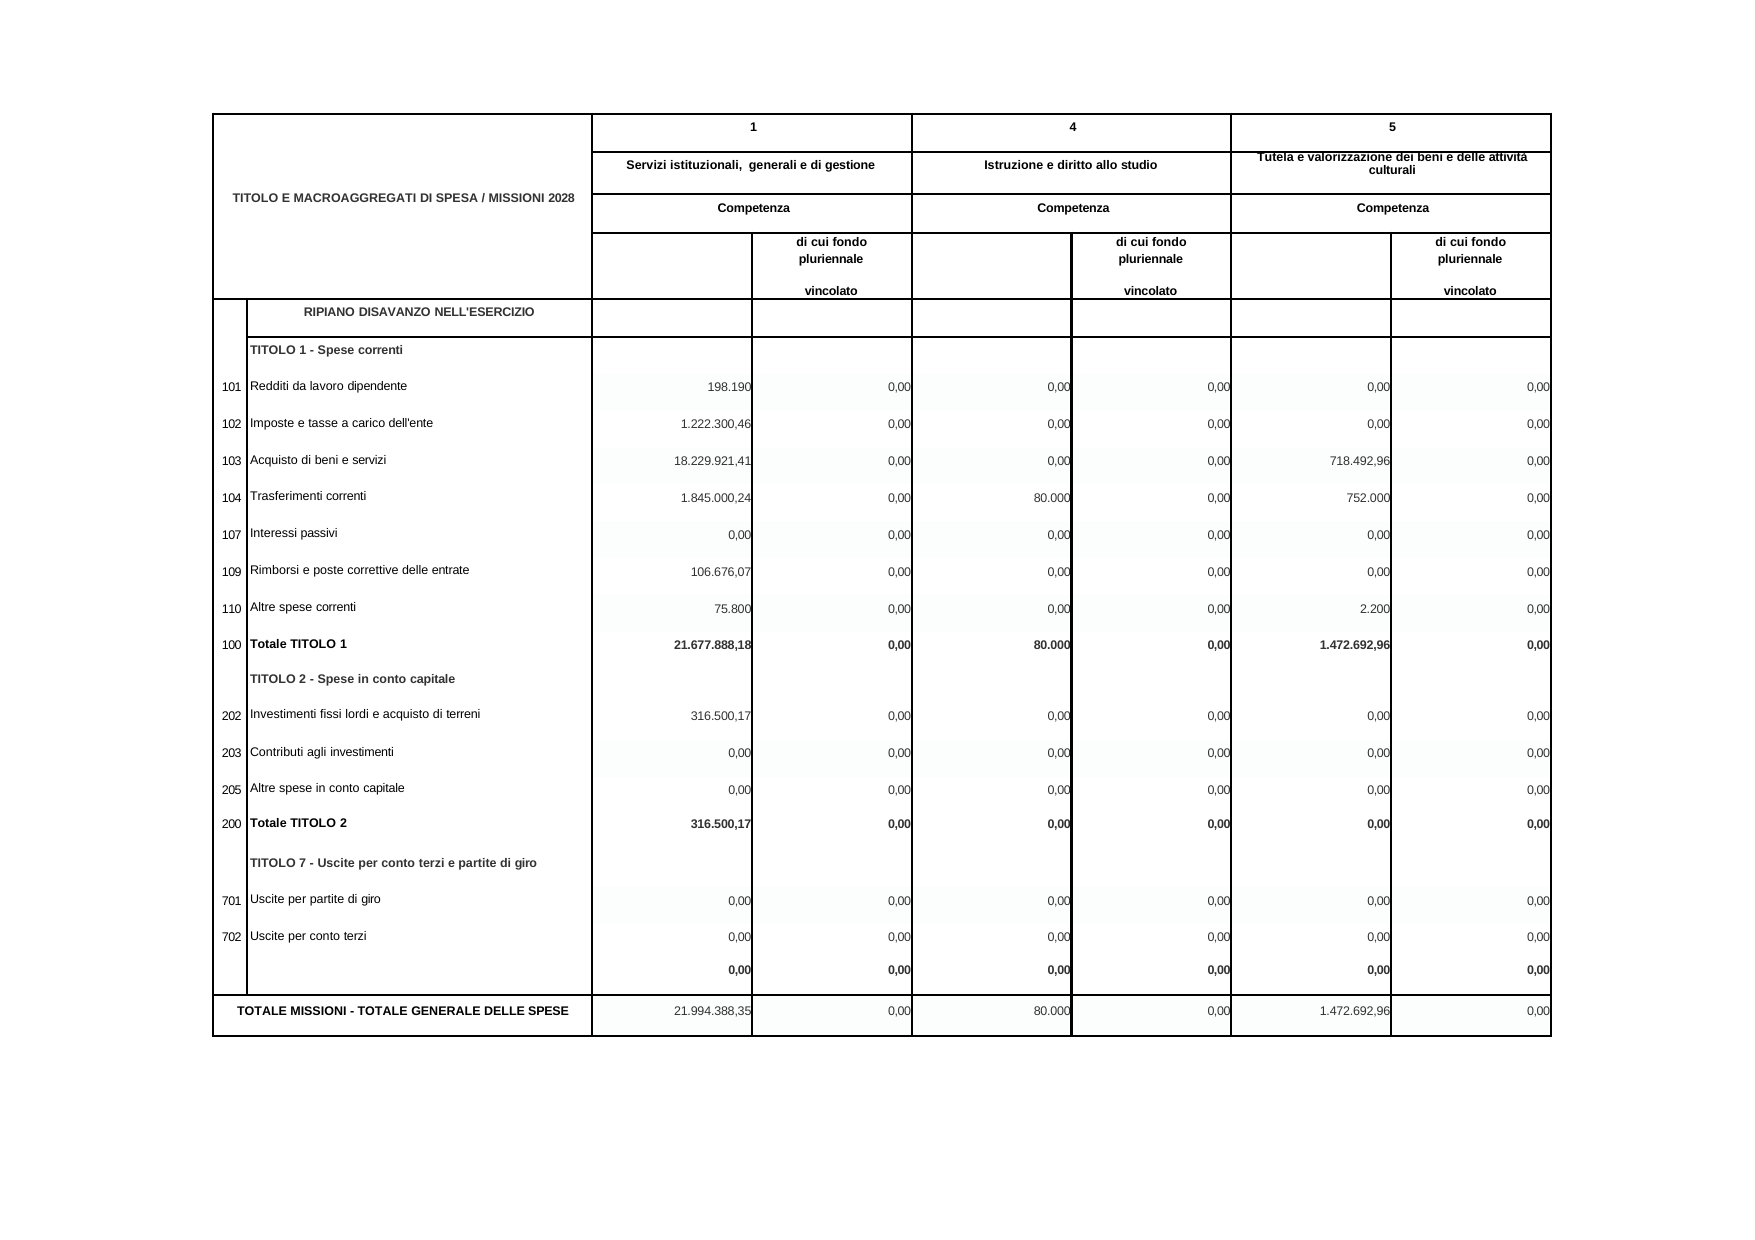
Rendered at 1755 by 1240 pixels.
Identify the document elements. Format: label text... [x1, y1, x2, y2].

table_cell [1232, 300, 1390, 336]
table_cell Tutela e valorizzazione dei beni e delle attività culturali [1232, 153, 1550, 193]
table_cell 198.190 [593, 374, 751, 411]
table_cell 0,00 [1392, 411, 1550, 447]
table_cell di cui fondo pluriennale vincolato [1392, 234, 1550, 298]
table_cell [1232, 338, 1390, 374]
table_cell 0,00 [1392, 813, 1550, 887]
table_cell 103 [214, 448, 246, 484]
table_cell 0,00 [753, 595, 911, 632]
table_cell Altre spese in conto capitale [248, 777, 591, 813]
table_cell 701 [214, 887, 246, 924]
table_cell 0,00 [1392, 887, 1550, 924]
table_cell [214, 669, 246, 703]
table_cell 0,00 [1392, 521, 1550, 558]
table_cell 0,00 [913, 703, 1070, 739]
table_cell 0,00 [1073, 924, 1230, 961]
table_cell [593, 669, 751, 703]
table_cell Uscite per partite di giro [248, 887, 591, 924]
table_cell [1392, 338, 1550, 374]
table_cell 0,00 [1232, 703, 1390, 739]
table_header TITOLO E MACROAGGREGATI DI SPESA / MISSIONI 2028 [214, 115, 591, 298]
table_cell [1232, 669, 1390, 703]
table_cell 0,00 [913, 595, 1070, 632]
table_cell 0,00 [753, 485, 911, 521]
table_cell 80.000 [913, 485, 1070, 521]
table_cell 0,00 [753, 996, 911, 1035]
table_cell 0,00 [1073, 996, 1230, 1035]
table_cell [753, 338, 911, 374]
table_cell 109 [214, 559, 246, 595]
table_cell 202 [214, 703, 246, 739]
table_cell [1392, 300, 1550, 336]
table_cell 0,00 [753, 448, 911, 484]
table_cell 0,00 [1232, 924, 1390, 961]
table_cell 102 [214, 411, 246, 447]
table_cell [214, 300, 246, 336]
table_cell 0,00 [753, 521, 911, 558]
table_cell 0,00 [753, 703, 911, 739]
table_cell 0,00 [1073, 411, 1230, 447]
table_cell Investimenti fissi lordi e acquisto di terreni [248, 703, 591, 739]
table_cell 0,00 [1073, 777, 1230, 813]
table_cell TOTALE MISSIONI - TOTALE GENERALE DELLE SPESE [214, 996, 591, 1035]
table_cell 0,00 [753, 813, 911, 887]
table_cell Redditi da lavoro dipendente [248, 374, 591, 411]
table_cell 0,00 [913, 924, 1070, 961]
table_cell [753, 669, 911, 703]
table_cell Imposte e tasse a carico dell'ente [248, 411, 591, 447]
table_cell TITOLO 2 - Spese in conto capitale [248, 669, 591, 703]
table_cell Servizi istituzionali, generali e di gestione [593, 153, 911, 193]
table_cell Altre spese correnti [248, 595, 591, 632]
table_cell 0,00 [1073, 740, 1230, 777]
table_cell 0,00 [753, 632, 911, 669]
table_cell 718.492,96 [1232, 448, 1390, 484]
table_cell 0,00 [1073, 813, 1230, 887]
table_cell 0,00 [1392, 961, 1550, 994]
table_cell 205 [214, 777, 246, 813]
table_cell [1073, 338, 1230, 374]
table_cell [1392, 669, 1550, 703]
table_cell 1.472.692,96 [1232, 996, 1390, 1035]
table_cell Totale TITOLO 2 TITOLO 7 - Uscite per conto terzi e partite di giro [248, 813, 591, 887]
table_cell 0,00 [913, 777, 1070, 813]
table_cell 203 [214, 740, 246, 777]
table_cell 0,00 [1392, 777, 1550, 813]
table_cell 0,00 [753, 559, 911, 595]
table_cell Totale TITOLO 1 [248, 632, 591, 669]
table_cell 0,00 [1232, 411, 1390, 447]
table_cell 0,00 [1232, 961, 1390, 994]
table_cell 0,00 [1392, 740, 1550, 777]
table_cell 0,00 [753, 887, 911, 924]
table_cell 0,00 [1392, 632, 1550, 669]
table_cell 0,00 [593, 740, 751, 777]
table_cell 0,00 [1392, 595, 1550, 632]
table_cell 0,00 [1392, 996, 1550, 1035]
table_cell 107 [214, 521, 246, 558]
table_cell [1073, 300, 1230, 336]
table_header 4 [913, 115, 1230, 151]
table_cell 80.000 [913, 996, 1070, 1035]
table_cell 110 [214, 595, 246, 632]
table_cell 101 [214, 374, 246, 411]
table_cell Istruzione e diritto allo studio [913, 153, 1230, 193]
table_cell 0,00 [1392, 448, 1550, 484]
table_cell 0,00 [913, 521, 1070, 558]
table_cell 0,00 [1232, 740, 1390, 777]
table_cell 0,00 [1073, 448, 1230, 484]
table_cell 0,00 [1073, 887, 1230, 924]
table_cell 1.845.000,24 [593, 485, 751, 521]
table_cell Uscite per conto terzi [248, 924, 591, 961]
table_cell 0,00 [753, 924, 911, 961]
table_cell 0,00 [1232, 521, 1390, 558]
table_cell 752.000 [1232, 485, 1390, 521]
table_cell 0,00 [1073, 595, 1230, 632]
table_cell 200 [214, 813, 246, 887]
table_cell 0,00 [1232, 559, 1390, 595]
table_cell 0,00 [1392, 374, 1550, 411]
table_cell 0,00 [1232, 813, 1390, 887]
table_cell 0,00 [1073, 632, 1230, 669]
table_cell RIPIANO DISAVANZO NELL'ESERCIZIO [248, 300, 591, 336]
table_cell di cui fondo pluriennale vincolato [753, 234, 911, 298]
table_cell 21.994.388,35 [593, 996, 751, 1035]
table_cell TITOLO 1 - Spese correnti [248, 338, 591, 374]
table_cell 702 [214, 924, 246, 961]
table_cell 0,00 [593, 961, 751, 994]
table_cell 0,00 [1073, 485, 1230, 521]
table_cell 316.500,17 [593, 813, 751, 887]
table_cell 0,00 [593, 887, 751, 924]
table_cell [248, 961, 591, 994]
table_cell 100 [214, 632, 246, 669]
table_cell Rimborsi e poste correttive delle entrate [248, 559, 591, 595]
table_cell 0,00 [1392, 485, 1550, 521]
table_cell [593, 338, 751, 374]
table_cell 0,00 [913, 374, 1070, 411]
table_cell 0,00 [913, 887, 1070, 924]
table_cell 0,00 [913, 961, 1070, 994]
table_cell [593, 234, 751, 298]
table_cell di cui fondo pluriennale vincolato [1073, 234, 1230, 298]
table_cell 80.000 [913, 632, 1070, 669]
table_cell [214, 336, 246, 374]
table_cell 104 [214, 485, 246, 521]
table_cell 0,00 [1232, 374, 1390, 411]
table_cell 0,00 [593, 924, 751, 961]
table_cell Competenza [913, 195, 1230, 232]
table_cell 75.800 [593, 595, 751, 632]
table_cell Competenza [593, 195, 911, 232]
table_cell 0,00 [913, 740, 1070, 777]
table_cell 0,00 [1392, 703, 1550, 739]
table_cell [913, 300, 1070, 336]
table_header 5 [1232, 115, 1550, 151]
table_cell 0,00 [913, 411, 1070, 447]
table_cell [1232, 234, 1390, 298]
table_cell Acquisto di beni e servizi [248, 448, 591, 484]
table_cell 0,00 [753, 374, 911, 411]
table_cell Contributi agli investimenti [248, 740, 591, 777]
table_cell 0,00 [1073, 521, 1230, 558]
table_cell [913, 234, 1070, 298]
table_cell 0,00 [1392, 924, 1550, 961]
table_cell Trasferimenti correnti [248, 485, 591, 521]
table_cell 0,00 [753, 740, 911, 777]
table_cell Interessi passivi [248, 521, 591, 558]
table_cell 1.222.300,46 [593, 411, 751, 447]
table_cell 0,00 [1073, 559, 1230, 595]
table_cell 0,00 [1392, 559, 1550, 595]
table_cell 0,00 [1073, 374, 1230, 411]
table_cell 106.676,07 [593, 559, 751, 595]
table_cell 0,00 [1232, 777, 1390, 813]
table_cell 18.229.921,41 [593, 448, 751, 484]
table_cell [913, 338, 1070, 374]
table_cell 0,00 [593, 777, 751, 813]
table_header 1 [593, 115, 911, 151]
table_cell 0,00 [753, 411, 911, 447]
table_cell 0,00 [753, 961, 911, 994]
table_cell [1073, 669, 1230, 703]
table_cell 0,00 [913, 448, 1070, 484]
table_cell 2.200 [1232, 595, 1390, 632]
table_cell 0,00 [1232, 887, 1390, 924]
table_cell 0,00 [913, 813, 1070, 887]
table_cell 316.500,17 [593, 703, 751, 739]
table_cell Competenza [1232, 195, 1550, 232]
table_cell 0,00 [753, 777, 911, 813]
table_cell 0,00 [1073, 703, 1230, 739]
table_cell 21.677.888,18 [593, 632, 751, 669]
table_cell [913, 669, 1070, 703]
table_cell 1.472.692,96 [1232, 632, 1390, 669]
table_cell [753, 300, 911, 336]
table_cell 0,00 [913, 559, 1070, 595]
table_cell [593, 300, 751, 336]
table_cell [214, 961, 246, 994]
table_cell 0,00 [1073, 961, 1230, 994]
table_cell 0,00 [593, 521, 751, 558]
